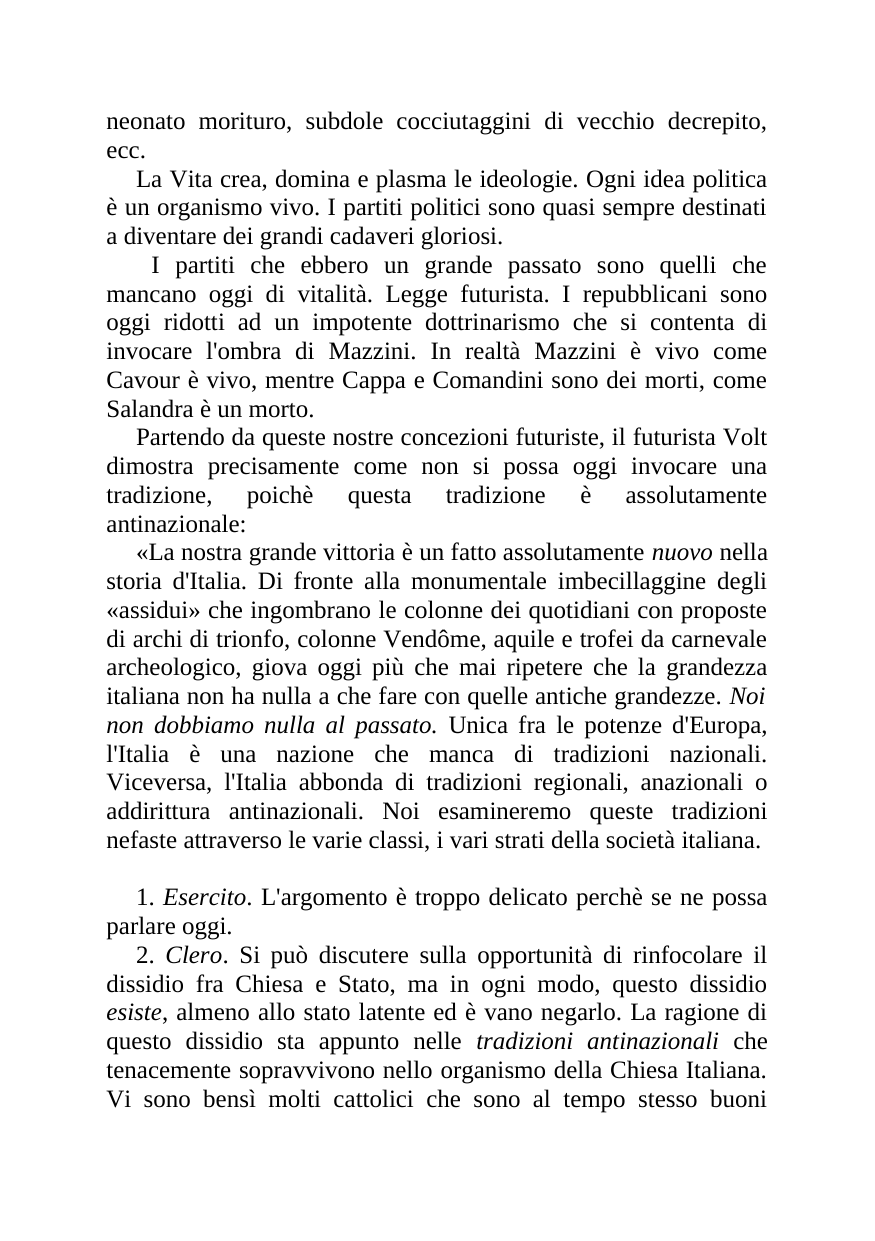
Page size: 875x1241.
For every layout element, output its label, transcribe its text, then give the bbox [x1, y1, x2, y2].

text 2. Clero. Si può discutere sulla opportunità di rinfocolare il dissidio fra Chiesa e Stato, ma in ogni modo, questo dissidio esiste, almeno allo stato latente ed è vano negarlo. La ragione di questo dissidio sta appunto nelle tradizioni antinazionali che tenacemente sopravvivono nello organismo della Chiesa Italiana. Vi sono bensì molti cattolici che sono al tempo stesso buoni [106, 940, 768, 1112]
text Partendo da queste nostre concezioni futuriste, il futurista Volt dimostra precisamente come non si possa oggi invocare una tradizione, poichè questa tradizione è assolutamente antinazionale: [106, 422, 768, 537]
text neonato morituro, subdole cocciutaggini di vecchio decrepito, ecc. [106, 106, 768, 164]
text 1. Esercito. L'argomento è troppo delicato perchè se ne possa parlare oggi. [106, 882, 768, 940]
text «La nostra grande vittoria è un fatto assolutamente nuovo nella storia d'Italia. Di fronte alla monumentale imbecillaggine degli «assidui» che ingombrano le colonne dei quotidiani con proposte di archi di trionfo, colonne Vendôme, aquile e trofei da carnevale archeologico, giova oggi più che mai ripetere che la grandezza italiana non ha nulla a che fare con quelle antiche grandezze. Noi non dobbiamo nulla al passato. Unica fra le potenze d'Europa, l'Italia è una nazione che manca di tradizioni nazionali. Viceversa, l'Italia abbonda di tradizioni regionali, anazionali o addirittura antinazionali. Noi esamineremo queste tradizioni nefaste attraverso le varie classi, i vari strati della società italiana. [106, 537, 768, 854]
text La Vita crea, domina e plasma le ideologie. Ogni idea politica è un organismo vivo. I partiti politici sono quasi sempre destinati a diventare dei grandi cadaveri gloriosi. [106, 164, 768, 250]
text I partiti che ebbero un grande passato sono quelli che mancano oggi di vitalità. Legge futurista. I repubblicani sono oggi ridotti ad un impotente dottrinarismo che si contenta di invocare l'ombra di Mazzini. In realtà Mazzini è vivo come Cavour è vivo, mentre Cappa e Comandini sono dei morti, come Salandra è un morto. [106, 250, 768, 422]
